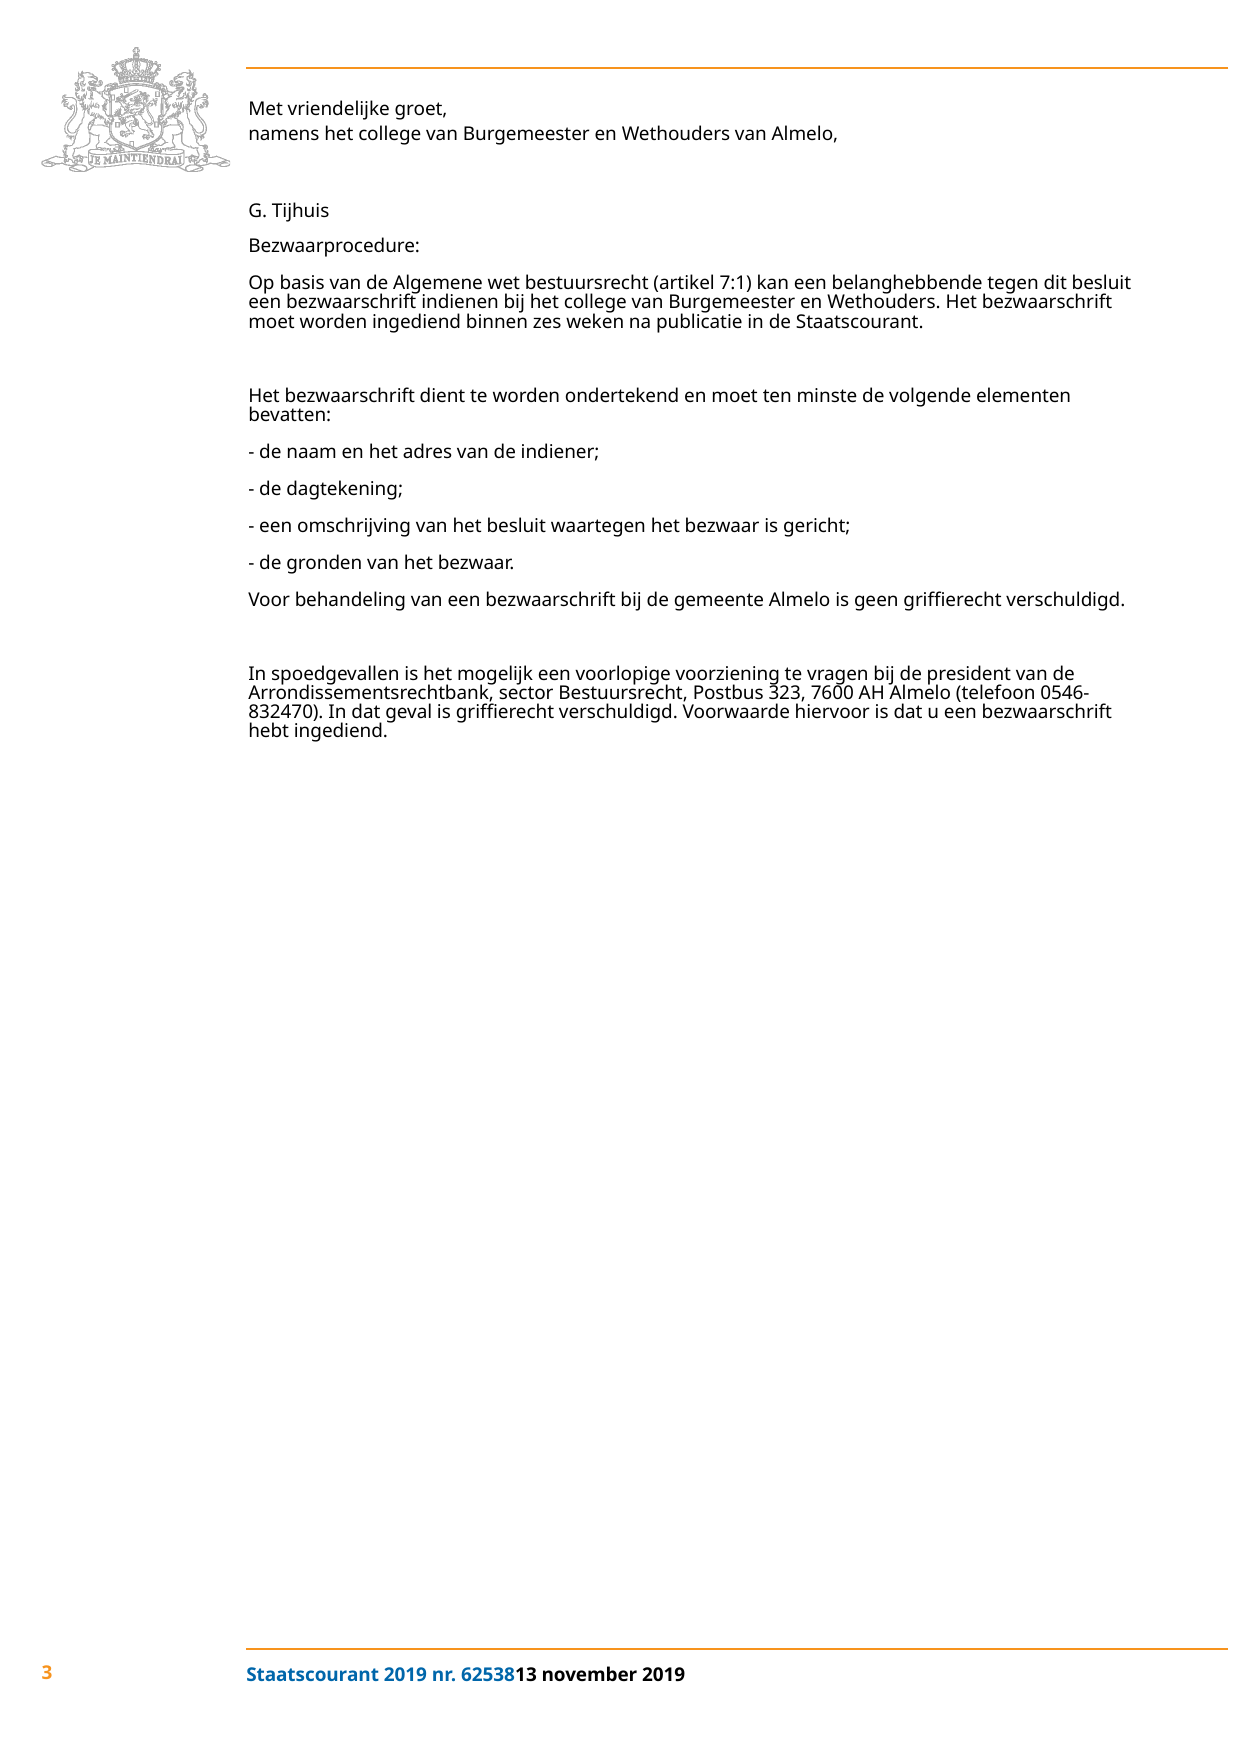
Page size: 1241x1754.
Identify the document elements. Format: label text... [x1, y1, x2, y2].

picture [41, 47, 231, 172]
text Voor behandeling van een bezwaarschrift bij de gemeente Almelo is geen griffierecht verschuldigd. [248, 591, 1152, 610]
text Het bezwaarschrift dient te worden ondertekend en moet ten minste de volgende elementen bevatten: [248, 387, 1152, 425]
text - een omschrijving van het besluit waartegen het bezwaar is gericht; [248, 517, 1152, 536]
text namens het college van Burgemeester en Wethouders van Almelo, [248, 121, 1152, 146]
text G. Tijhuis [248, 198, 1152, 223]
text Op basis van de Algemene wet bestuursrecht (artikel 7:1) kan een belanghebbende tegen dit besluit een bezwaarschrift indienen bij het college van Burgemeester en Wethouders. Het bezwaarschrift moet worden ingediend binnen zes weken na publicatie in de Staatscourant. [248, 274, 1152, 332]
text Bezwaarprocedure: [248, 237, 1152, 256]
text - de dagtekening; [248, 480, 1152, 499]
text Met vriendelijke groet, [248, 95, 1152, 121]
text - de gronden van het bezwaar. [248, 554, 1152, 573]
text In spoedgevallen is het mogelijk een voorlopige voorziening te vragen bij de president van de Arrondissementsrechtbank, sector Bestuursrecht, Postbus 323, 7600 AH Almelo (telefoon 0546-832470). In dat geval is griffierecht verschuldigd. Voorwaarde hiervoor is dat u een bezwaarschrift hebt ingediend. [248, 665, 1152, 742]
text - de naam en het adres van de indiener; [248, 443, 1152, 462]
